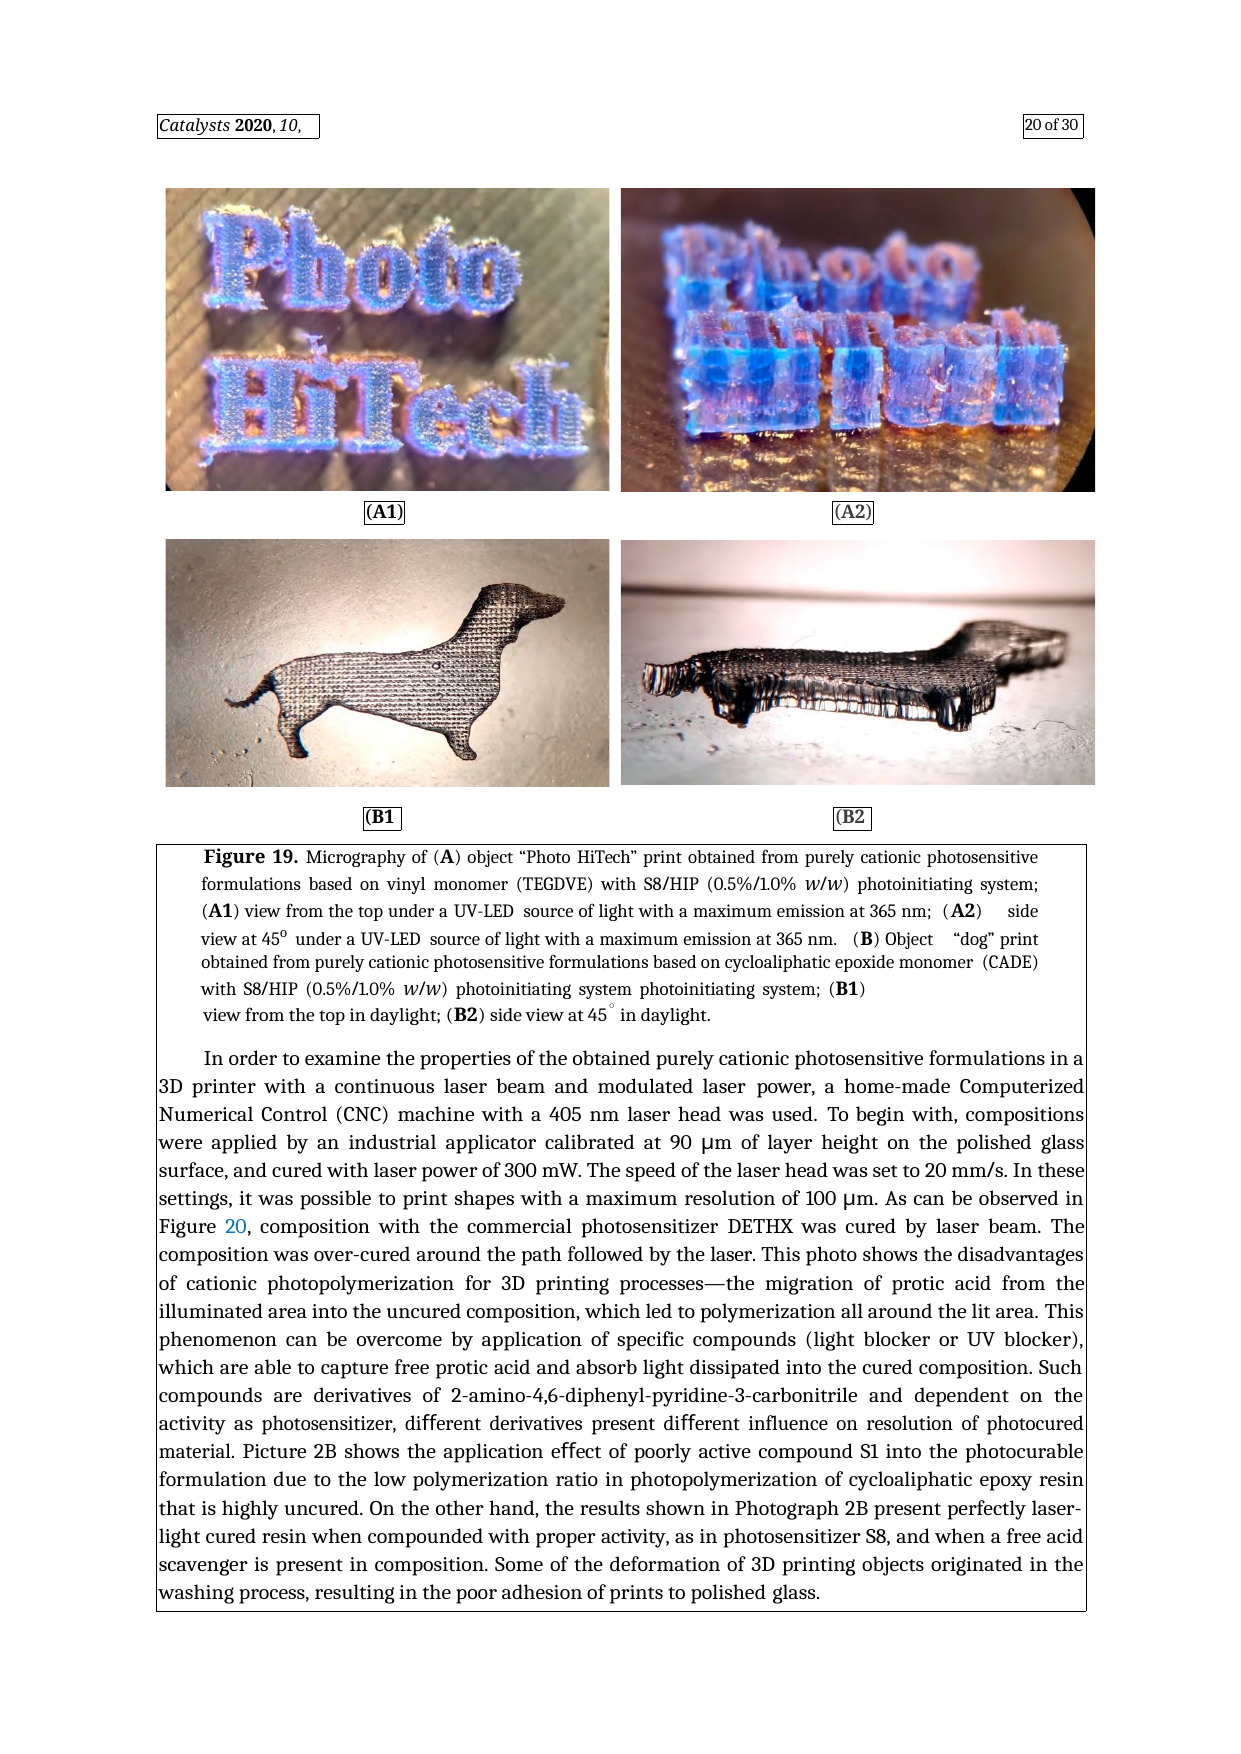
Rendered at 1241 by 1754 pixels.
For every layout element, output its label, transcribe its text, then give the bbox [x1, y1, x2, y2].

text Catalysts 2020, 10, 284 [159, 115, 319, 138]
picture [620, 188, 1096, 492]
picture [165, 188, 610, 491]
text (A2) [834, 502, 873, 523]
text (A1) [366, 502, 404, 523]
picture [620, 540, 1096, 785]
text view from the top in daylight; (B2) side view at 45◦ in daylight. [203, 1002, 1086, 1026]
text In order to examine the properties of the obtained purely cationic photosensitive formulations in a 3D printer with a continuous laser beam and modulated laser power, a home-made Computerized Numerical Control (CNC) machine with a 405 nm laser head was used. To begin with, compositions were applied by an industrial applicator calibrated at 90 µm of layer height on the polished glass surface, and cured with laser power of 300 mW. The speed of the laser head was set to 20 mm/s. In these settings, it was possible to print shapes with a maximum resolution of 100 µm. As can be observed in Figure 20, composition with the commercial photosensitizer DETHX was cured by laser beam. The composition was over-cured around the path followed by the laser. This photo shows the disadvantages of cationic photopolymerization for 3D printing processes—the migration of protic acid from the illuminated area into the uncured composition, which led to polymerization all around the lit area. This phenomenon can be overcome by application of specific compounds (light blocker or UV blocker), which are able to capture free protic acid and absorb light dissipated into the cured composition. Such compounds are derivatives of 2-amino-4,6-diphenyl-pyridine-3-carbonitrile and dependent on the activity as photosensitizer, different derivatives present different influence on resolution of photocured material. Picture 2B shows the application effect of poorly active compound S1 into the photocurable formulation due to the low polymerization ratio in photopolymerization of cycloaliphatic epoxy resin that is highly uncured. On the other hand, the results shown in Photograph 2B present perfectly laser-light cured resin when compounded with proper activity, as in photosensitizer S8, and when a free acid scavenger is present in composition. Some of the deformation of 3D printing objects originated in the washing process, resulting in the poor adhesion of prints to polished glass. [159, 1042, 1084, 1605]
text (B1) [365, 808, 401, 830]
picture [165, 539, 610, 787]
text (B2) [835, 808, 871, 830]
text Figure 19. Micrography of (A) object “Photo HiTech” print obtained from purely cationic photosensitive formulations based on vinyl monomer (TEGDVE) with S8/HIP (0.5%/1.0% w/w) photoinitiating system; (A1) view from the top under a UV-LED source of light with a maximum emission at 365 nm; (A2) side view at 45o under a UV-LED source of light with a maximum emission at 365 nm. (B) Object “dog” print obtained from purely cationic photosensitive formulations based on cycloaliphatic epoxide monomer (CADE) with S8/HIP (0.5%/1.0% w/w) photoinitiating system photoinitiating system; (B1) [201, 845, 1039, 1000]
text 20 of 30 [1025, 115, 1083, 134]
